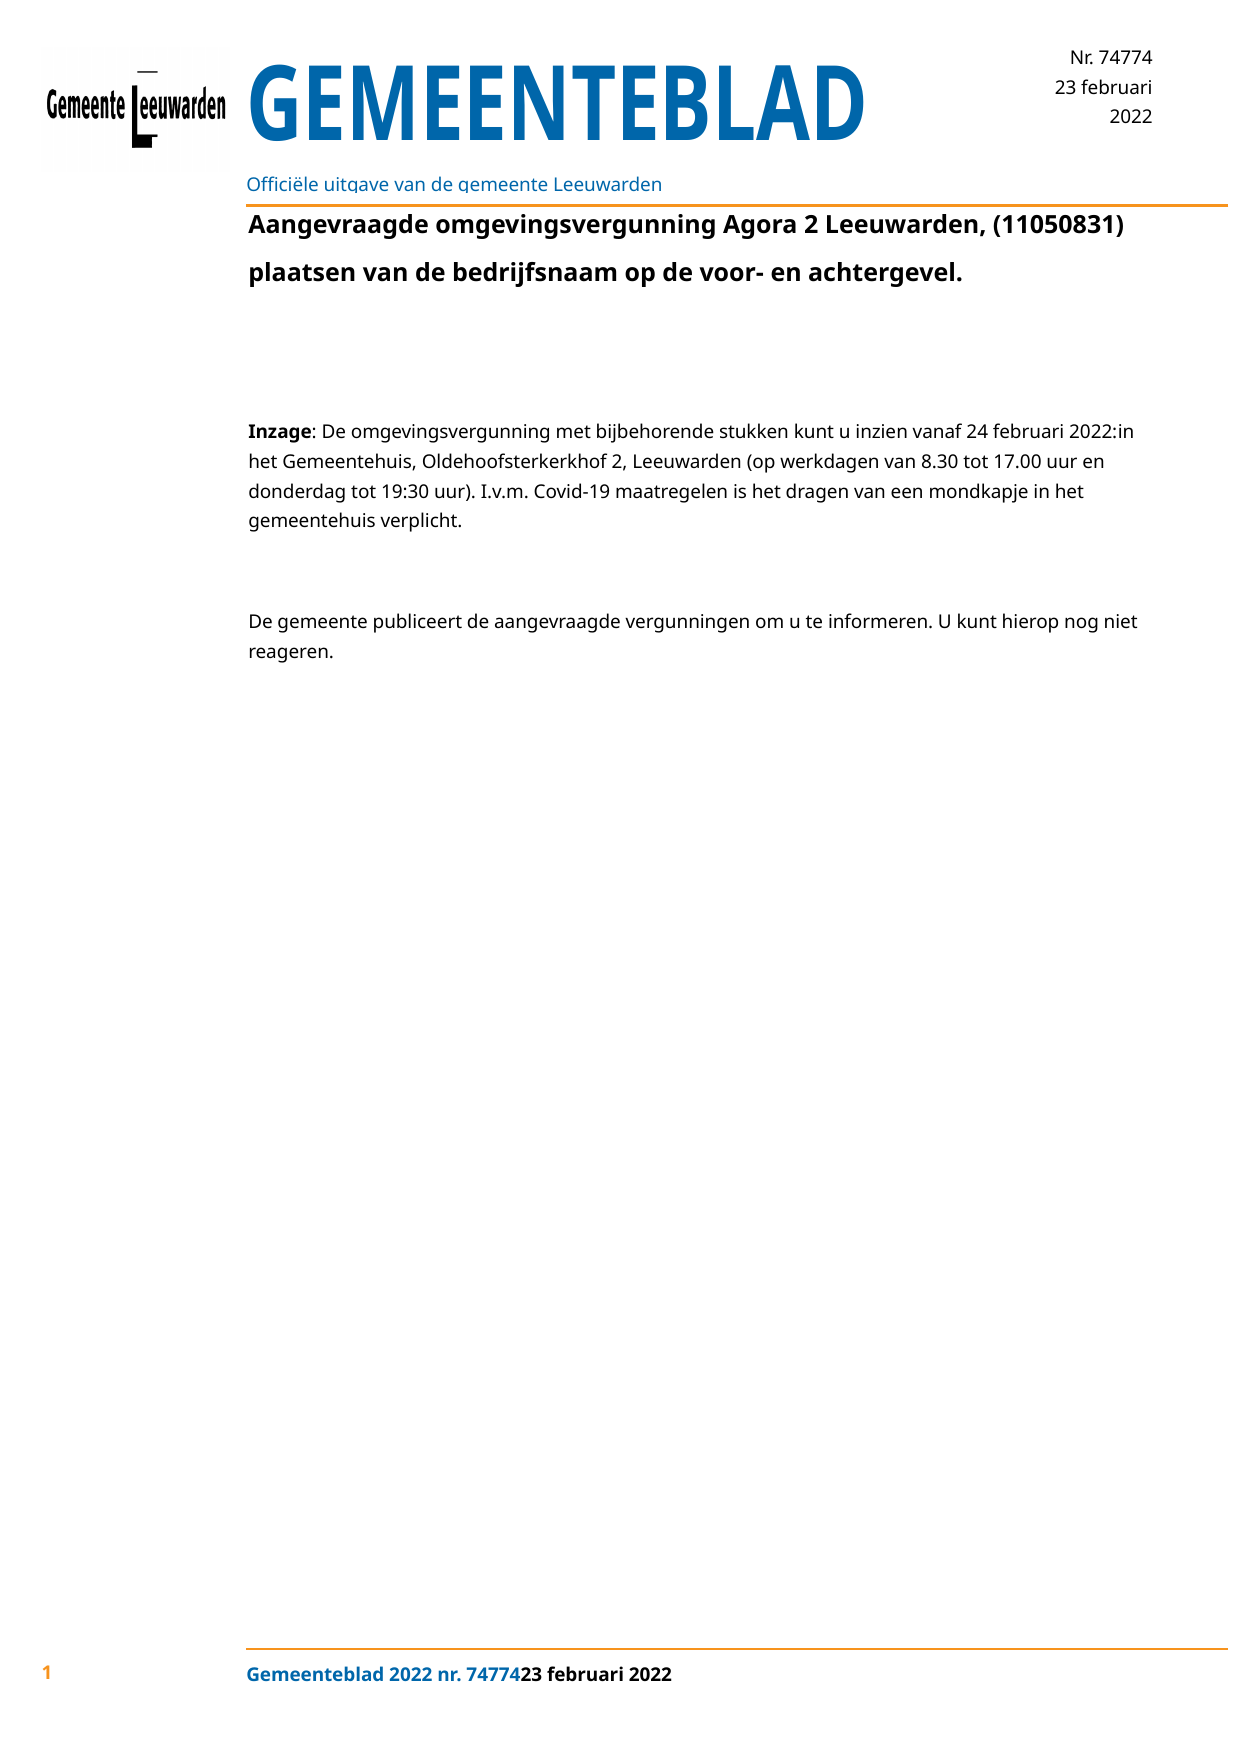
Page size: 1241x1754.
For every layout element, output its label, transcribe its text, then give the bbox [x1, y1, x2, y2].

picture [41, 47, 231, 172]
text Inzage: De omgevingsvergunning met bijbehorende stukken kunt u inzien vanaf 24 februari 2022:in het Gemeentehuis, Oldehoofsterkerkhof 2, Leeuwarden (op werkdagen van 8.30 tot 17.00 uur en donderdag tot 19:30 uur). I.v.m. Covid-19 maatregelen is het dragen van een mondkapje in het gemeentehuis verplicht. [248, 419, 1152, 533]
text De gemeente publiceert de aangevraagde vergunningen om u te informeren. U kunt hierop nog niet reageren. [248, 608, 1152, 664]
text Aangevraagde omgevingsvergunning Agora 2 Leeuwarden, (11050831) plaatsen van de bedrijfsnaam op de voor- en achtergevel. [248, 207, 1152, 288]
